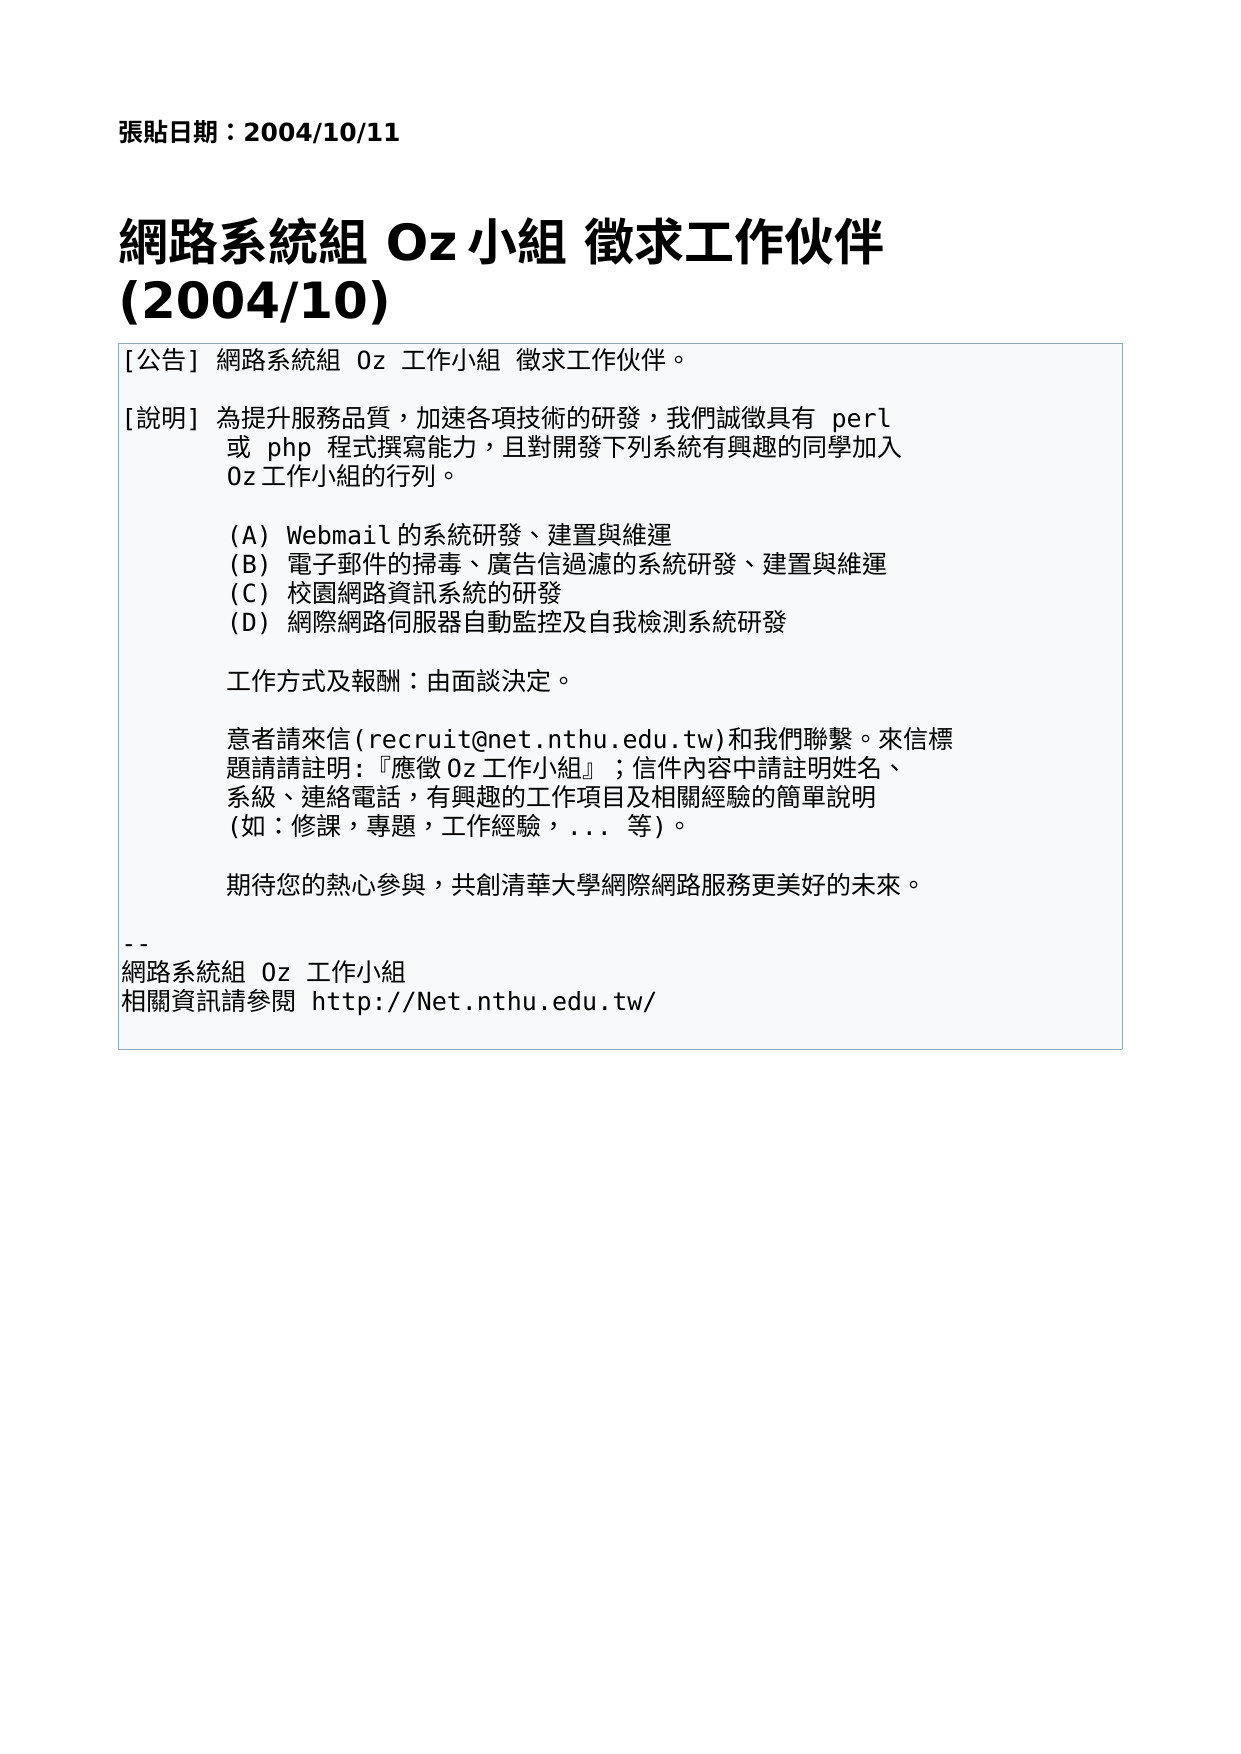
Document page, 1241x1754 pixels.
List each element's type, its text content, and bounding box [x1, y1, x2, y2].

subtitle 網路系統組 Oz小組 徵求工作伙伴(2004/10) [118, 214, 1122, 330]
text 張貼日期：2004/10/11 [118, 118, 1122, 176]
text [公告] 網路系統組 Oz 工作小組 徵求工作伙伴。 [說明] 為提升服務品質，加速各項技術的研發，我們誠徵具有 perl 或 php 程式撰寫能力，且對開發下列系統有興趣的同學加入 Oz工作小組的行列。 (A) Webmail的系統研發、建置與維運 (B) 電子郵件的掃毒、廣告信過濾的系統研發、建置與維運 (C) 校園網路資訊系統的研發 (D) 網際網路伺服器自動監控及自我檢測系統研發 工作方式及報酬：由面談決定。 意者請來信(recruit@net.nthu.edu.tw)和我們聯繫。來信標 題請請註明:『應徵Oz工作小組』；信件內容中請註明姓名、 系級、連絡電話，有興趣的工作項目及相關經驗的簡單說明 (如：修課，專題，工作經驗，... 等)。 期待您的熱心參與，共創清華大學網際網路服務更美好的未來。 -- 網路系統組 Oz 工作小組 相關資訊請參閱 http://Net.nthu.edu.tw/ [119, 344, 1122, 1049]
